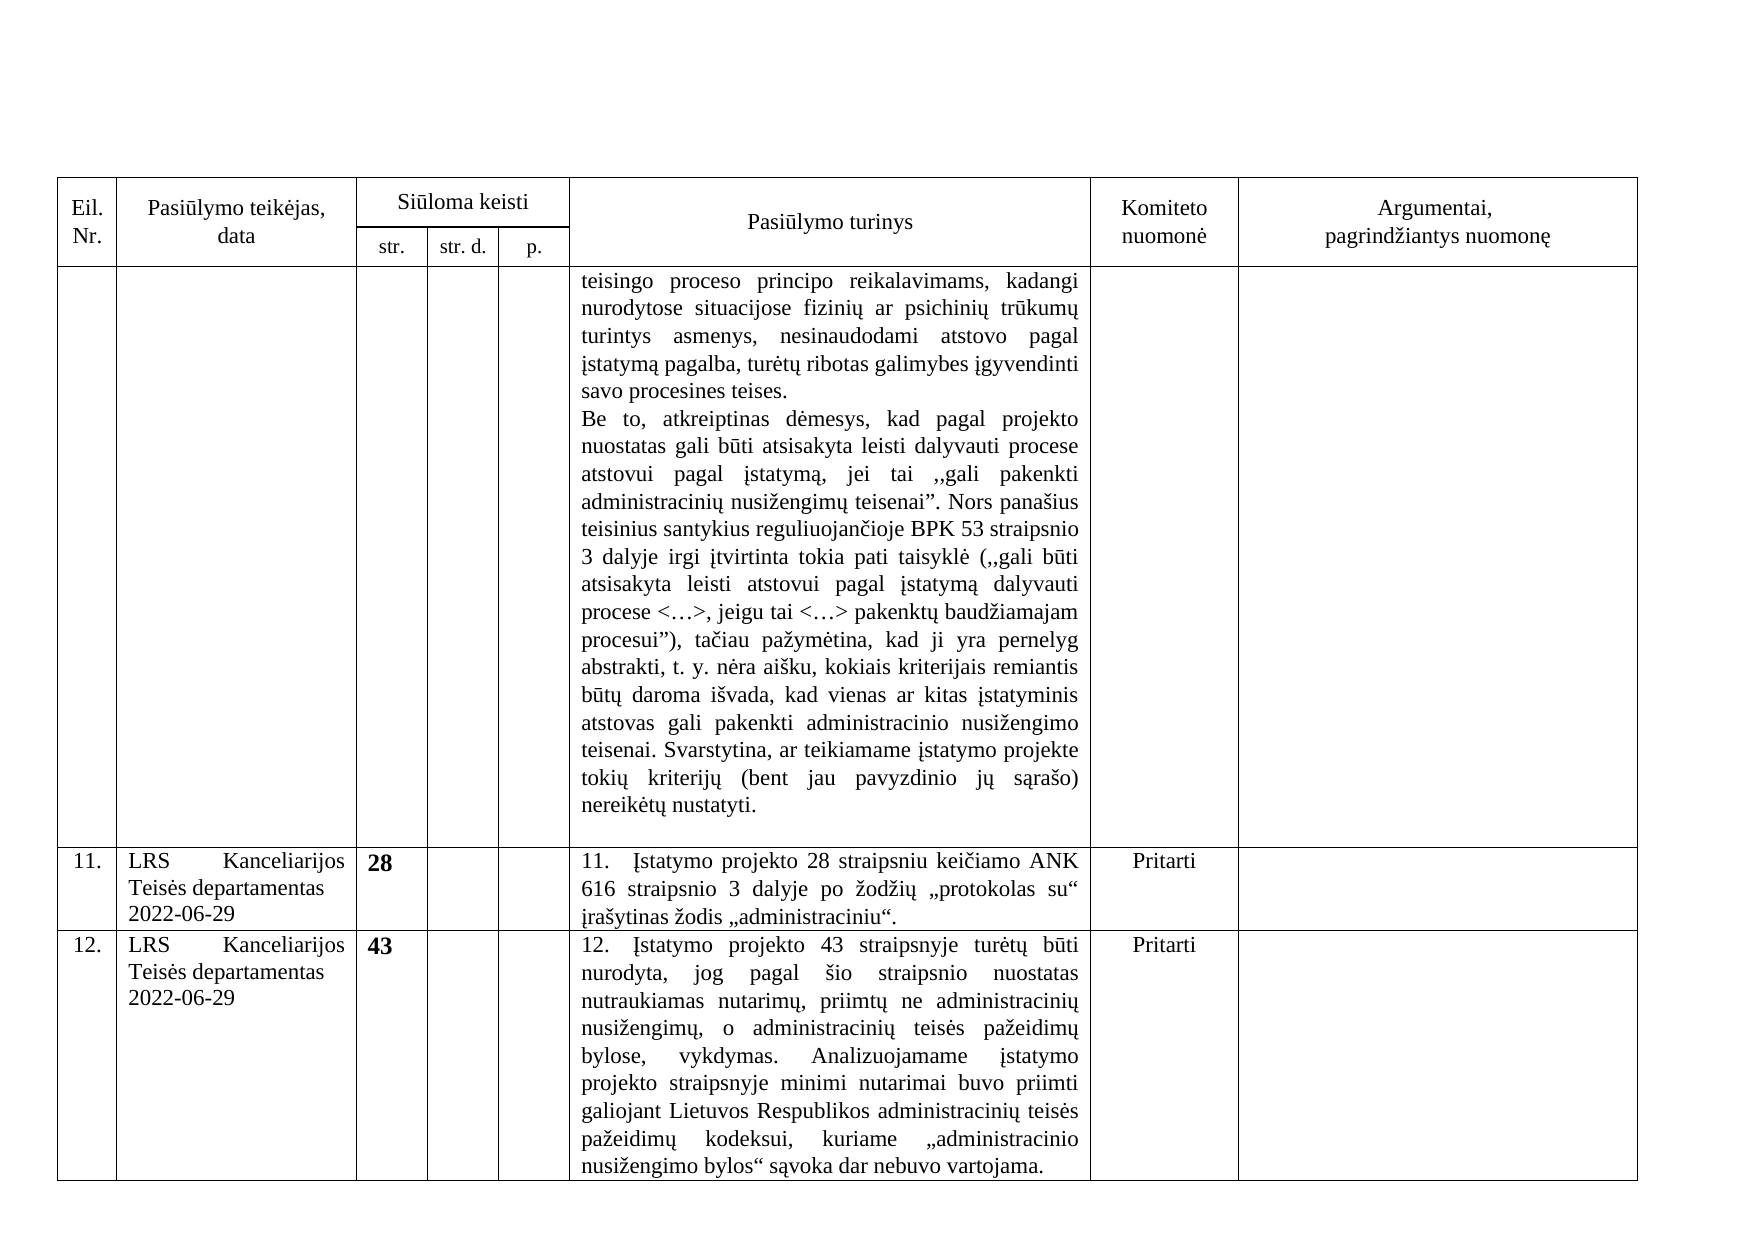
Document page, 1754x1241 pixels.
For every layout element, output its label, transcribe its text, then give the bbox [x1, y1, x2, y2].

table_cell [1239, 931, 1637, 1180]
table_cell LRS Kanceliarijos Teisės departamentas 2022-06-29 [117, 931, 356, 1180]
table_cell [1091, 267, 1238, 847]
table_cell LRS Kanceliarijos Teisės departamentas 2022-06-29 [117, 848, 356, 930]
table_cell [499, 267, 569, 847]
table_header Eil. Nr. [58, 178, 116, 266]
table_cell 11. [58, 848, 116, 930]
table_cell 28 [357, 848, 427, 930]
table_cell 11. Įstatymo projekto 28 straipsniu keičiamo ANK 616 straipsnio 3 dalyje po žodžių „protokolas su“ įrašytinas žodis „administraciniu“. [570, 848, 1090, 930]
table_cell [357, 267, 427, 847]
table_cell [1239, 848, 1637, 930]
table_cell str. [357, 228, 427, 266]
table_cell [58, 267, 116, 847]
table_header Siūloma keisti [357, 178, 569, 226]
table_cell [1239, 267, 1637, 847]
table_cell 43 [357, 931, 427, 1180]
table_header Argumentai, pagrindžiantys nuomonę [1239, 178, 1637, 266]
table_cell p. [499, 228, 569, 266]
table_header Pasiūlymo teikėjas, data [117, 178, 356, 266]
table_cell Pritarti [1091, 931, 1238, 1180]
table_cell 12. Įstatymo projekto 43 straipsnyje turėtų būti nurodyta, jog pagal šio straipsnio nuostatas nutraukiamas nutarimų, priimtų ne administracinių nusižengimų, o administracinių teisės pažeidimų bylose, vykdymas. Analizuojamame įstatymo projekto straipsnyje minimi nutarimai buvo priimti galiojant Lietuvos Respublikos administracinių teisės pažeidimų kodeksui, kuriame „administracinio nusižengimo bylos“ sąvoka dar nebuvo vartojama. [570, 931, 1090, 1180]
table_cell Pritarti [1091, 848, 1238, 930]
table_cell [428, 267, 498, 847]
table_cell [428, 931, 498, 1180]
table_cell teisingo proceso principo reikalavimams, kadangi nurodytose situacijose fizinių ar psichinių trūkumų turintys asmenys, nesinaudodami atstovo pagal įstatymą pagalba, turėtų ribotas galimybes įgyvendinti savo procesines teises. Be to, atkreiptinas dėmesys, kad pagal projekto nuostatas gali būti atsisakyta leisti dalyvauti procese atstovui pagal įstatymą, jei tai ,,gali pakenkti administracinių nusižengimų teisenai”. Nors panašius teisinius santykius reguliuojančioje BPK 53 straipsnio 3 dalyje irgi įtvirtinta tokia pati taisyklė (,,gali būti atsisakyta leisti atstovui pagal įstatymą dalyvauti procese <…>, jeigu tai <…> pakenktų baudžiamajam procesui”), tačiau pažymėtina, kad ji yra pernelyg abstrakti, t. y. nėra aišku, kokiais kriterijais remiantis būtų daroma išvada, kad vienas ar kitas įstatyminis atstovas gali pakenkti administracinio nusižengimo teisenai. Svarstytina, ar teikiamame įstatymo projekte tokių kriterijų (bent jau pavyzdinio jų sąrašo) nereikėtų nustatyti. [570, 267, 1090, 847]
table_header Pasiūlymo turinys [570, 178, 1090, 266]
table_cell str. d. [428, 228, 498, 266]
table_cell [428, 848, 498, 930]
table_cell [117, 267, 356, 847]
table_cell [499, 931, 569, 1180]
table_cell [499, 848, 569, 930]
table_cell 12. [58, 931, 116, 1180]
table_header Komiteto nuomonė [1091, 178, 1238, 266]
